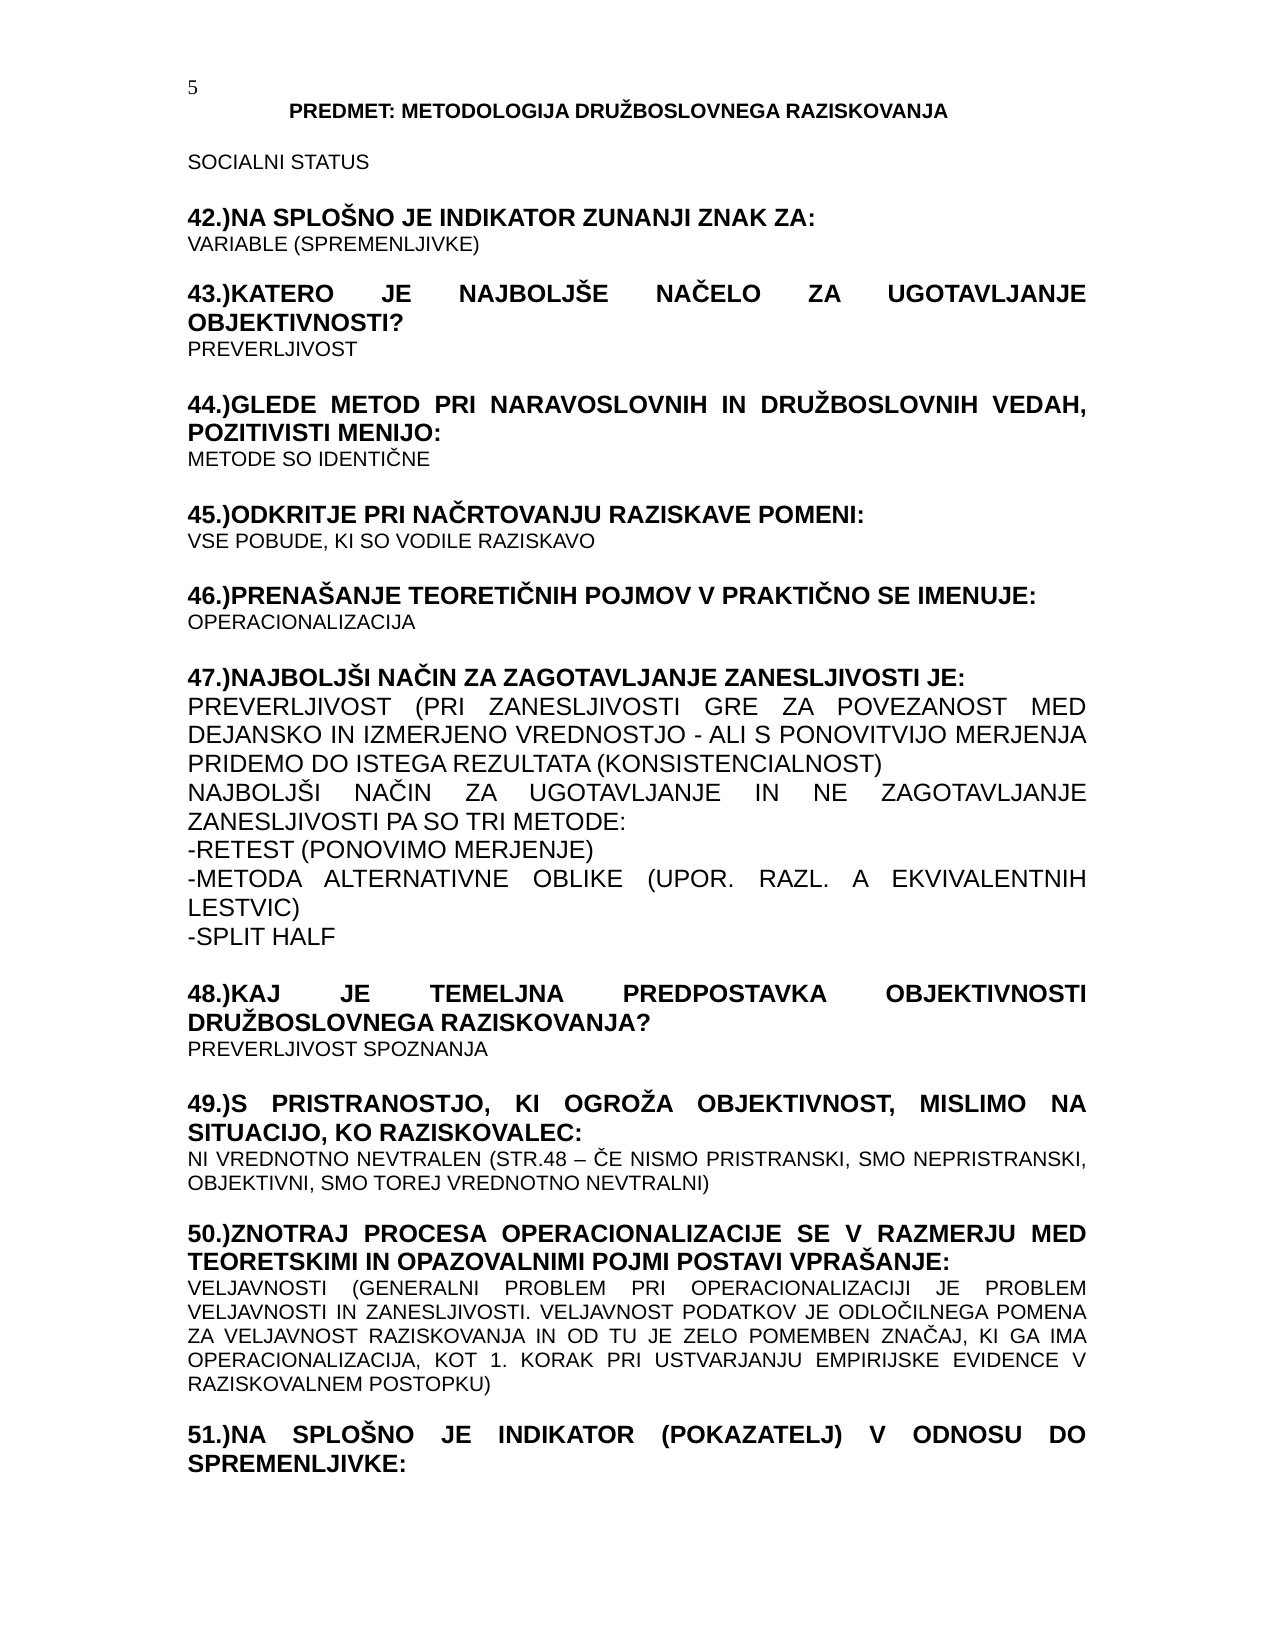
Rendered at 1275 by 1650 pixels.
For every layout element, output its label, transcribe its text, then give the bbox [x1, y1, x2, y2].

subtitle SOCIALNI STATUS [187, 150, 1087, 174]
text -RETEST (PONOVIMO MERJENJE) [187, 835, 1087, 864]
subtitle PREVERLJIVOST SPOZNANJA [187, 1036, 1087, 1060]
subtitle VSE POBUDE, KI SO VODILE RAZISKAVO [187, 528, 1087, 552]
text 43.)KATERO JE NAJBOLJŠE NAČELO ZA UGOTAVLJANJE OBJEKTIVNOSTI? [187, 279, 1087, 337]
text 45.)ODKRITJE PRI NAČRTOVANJU RAZISKAVE POMENI: [187, 500, 1087, 528]
text -METODA ALTERNATIVNE OBLIKE (UPOR. RAZL. A EKVIVALENTNIH LESTVIC) [187, 864, 1087, 921]
text 47.)NAJBOLJŠI NAČIN ZA ZAGOTAVLJANJE ZANESLJIVOSTI JE: [187, 663, 1087, 691]
text 42.)NA SPLOŠNO JE INDIKATOR ZUNANJI ZNAK ZA: [187, 203, 1087, 231]
text 44.)GLEDE METOD PRI NARAVOSLOVNIH IN DRUŽBOSLOVNIH VEDAH, POZITIVISTI MENIJO: [187, 389, 1087, 447]
text 46.)PRENAŠANJE TEORETIČNIH POJMOV V PRAKTIČNO SE IMENUJE: [187, 581, 1087, 610]
text 51.)NA SPLOŠNO JE INDIKATOR (POKAZATELJ) V ODNOSU DO SPREMENLJIVKE: [187, 1420, 1087, 1477]
text PREVERLJIVOST (PRI ZANESLJIVOSTI GRE ZA POVEZANOST MED DEJANSKO IN IZMERJENO VREDNOSTJO - ALI S PONOVITVIJO MERJENJA PRIDEMO DO ISTEGA REZULTATA (KONSISTENCIALNOST) [187, 691, 1087, 778]
text 48.)KAJ JE TEMELJNA PREDPOSTAVKA OBJEKTIVNOSTI DRUŽBOSLOVNEGA RAZISKOVANJA? [187, 979, 1087, 1036]
text 50.)ZNOTRAJ PROCESA OPERACIONALIZACIJE SE V RAZMERJU MED TEORETSKIMI IN OPAZOVALNIMI POJMI POSTAVI VPRAŠANJE: [187, 1218, 1087, 1276]
subtitle OPERACIONALIZACIJA [187, 610, 1087, 634]
text NI VREDNOTNO NEVTRALEN (STR.48 – ČE NISMO PRISTRANSKI, SMO NEPRISTRANSKI, OBJEKTIVNI, SMO TOREJ VREDNOTNO NEVTRALNI) [187, 1147, 1087, 1194]
text NAJBOLJŠI NAČIN ZA UGOTAVLJANJE IN NE ZAGOTAVLJANJE ZANESLJIVOSTI PA SO TRI METODE: [187, 778, 1087, 835]
subtitle PREVERLJIVOST [187, 337, 1087, 361]
text VARIABLE (SPREMENLJIVKE) [187, 231, 1087, 255]
text VELJAVNOSTI (GENERALNI PROBLEM PRI OPERACIONALIZACIJI JE PROBLEM VELJAVNOSTI IN ZANESLJIVOSTI. VELJAVNOST PODATKOV JE ODLOČILNEGA POMENA ZA VELJAVNOST RAZISKOVANJA IN OD TU JE ZELO POMEMBEN ZNAČAJ, KI GA IMA OPERACIONALIZACIJA, KOT 1. KORAK PRI USTVARJANJU EMPIRIJSKE EVIDENCE V RAZISKOVALNEM POSTOPKU) [187, 1276, 1087, 1396]
text 49.)S PRISTRANOSTJO, KI OGROŽA OBJEKTIVNOST, MISLIMO NA SITUACIJO, KO RAZISKOVALEC: [187, 1089, 1087, 1147]
subtitle METODE SO IDENTIČNE [187, 447, 1087, 471]
text -SPLIT HALF [187, 921, 1087, 950]
